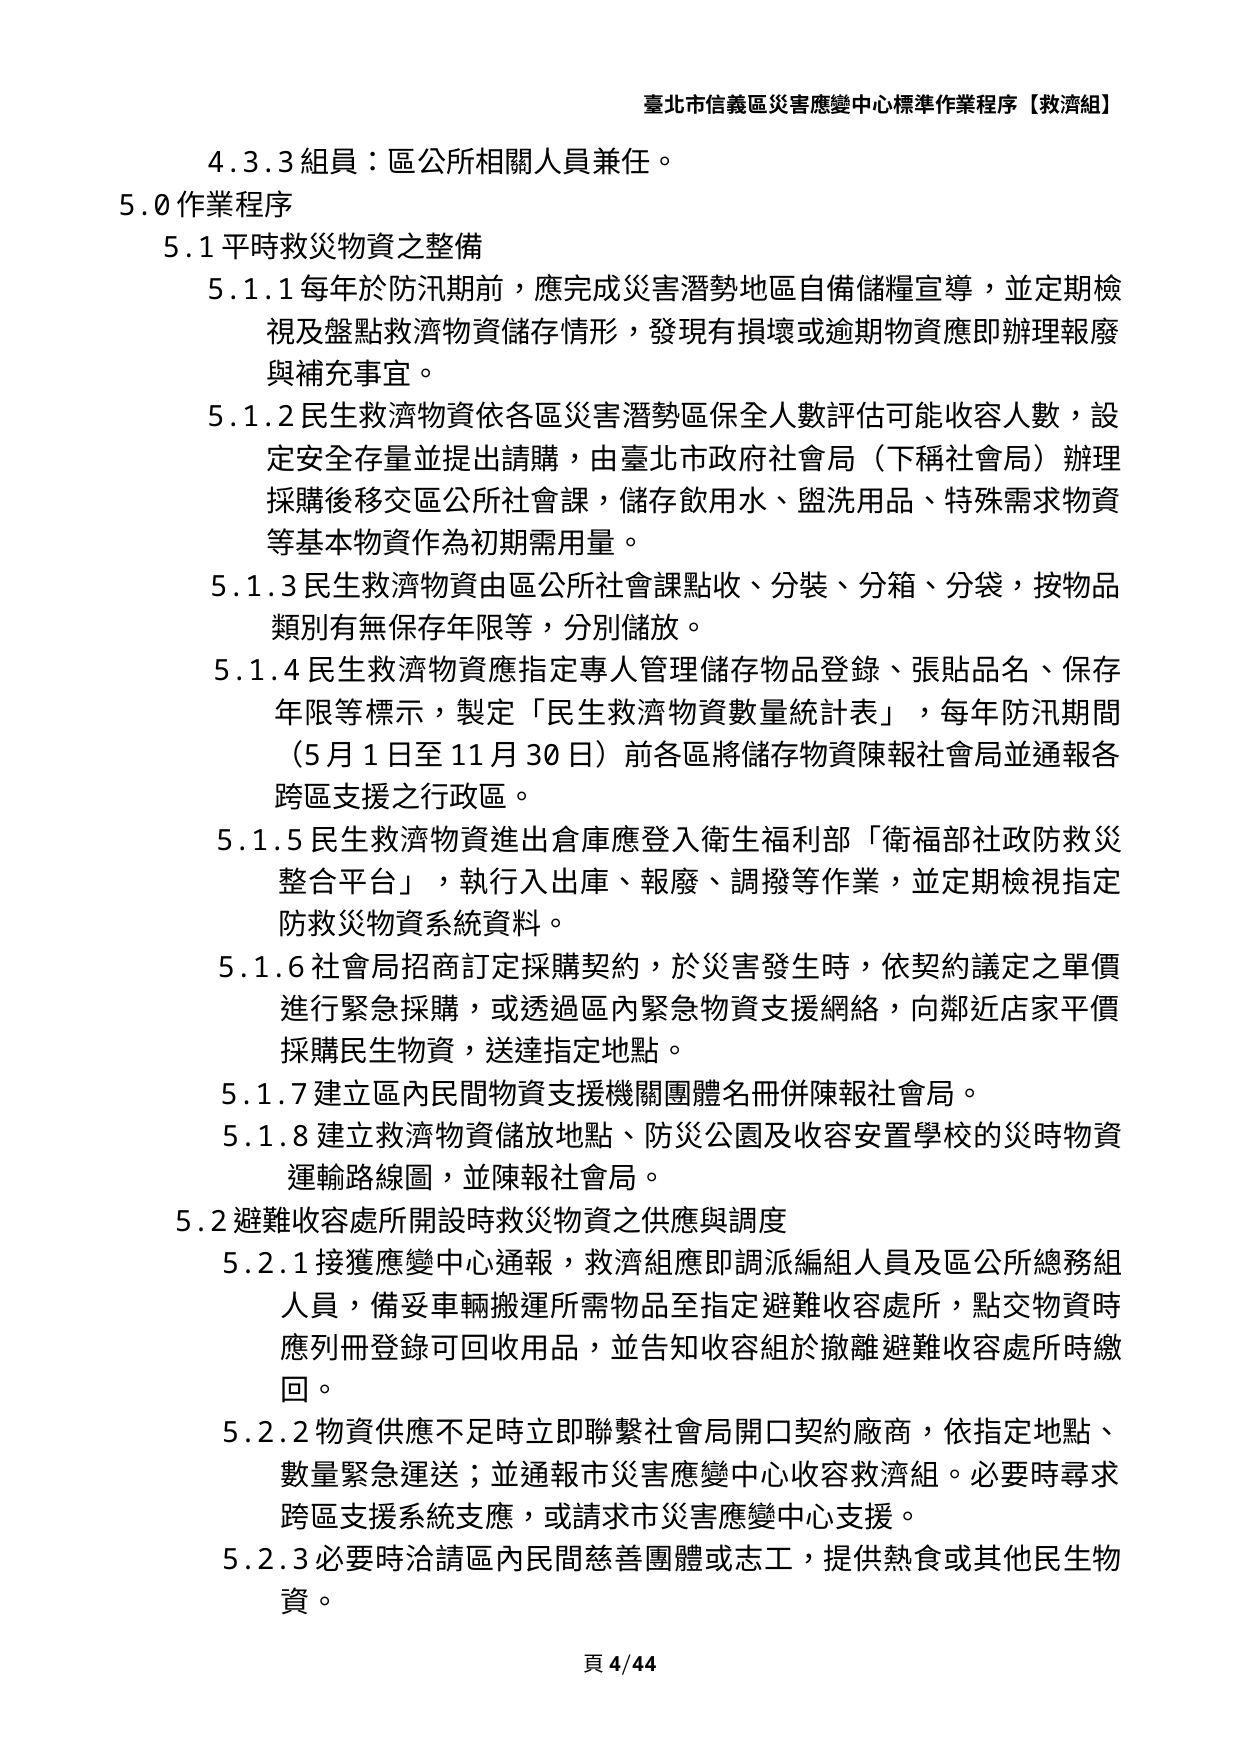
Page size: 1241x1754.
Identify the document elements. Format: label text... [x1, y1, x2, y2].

text 5.1.4民生救濟物資應指定專人管理儲存物品登錄、張貼品名、保存年限等標示，製定「民生救濟物資數量統計表」，每年防汛期間（5月1日至11月30日）前各區將儲存物資陳報社會局並通報各跨區支援之行政區。 [213, 647, 1122, 816]
text 5.2.1接獲應變中心通報，救濟組應即調派編組人員及區公所總務組人員，備妥車輛搬運所需物品至指定避難收容處所，點交物資時應列冊登錄可回收用品，並告知收容組於撤離避難收容處所時繳回。 [222, 1240, 1122, 1409]
text 5.1.5民生救濟物資進出倉庫應登入衛生福利部「衛福部社政防救災整合平台」，執行入出庫、報廢、調撥等作業，並定期檢視指定防救災物資系統資料。 [216, 816, 1122, 943]
text 4.3.3組員：區公所相關人員兼任。 [118, 139, 1122, 181]
text 5.1.6社會局招商訂定採購契約，於災害發生時，依契約議定之單價進行緊急採購，或透過區內緊急物資支援網絡，向鄰近店家平價採購民生物資，送達指定地點。 [217, 943, 1122, 1070]
text 5.1.7建立區內民間物資支援機關團體名冊併陳報社會局。 [220, 1070, 1122, 1113]
text 5.2.2物資供應不足時立即聯繫社會局開口契約廠商，依指定地點、數量緊急運送；並通報市災害應變中心收容救濟組。必要時尋求跨區支援系統支應，或請求市災害應變中心支援。 [222, 1409, 1122, 1536]
text 5.2.3必要時洽請區內民間慈善團體或志工，提供熱食或其他民生物資。 [222, 1536, 1122, 1621]
text 5.0作業程序 [118, 181, 1122, 223]
text 5.1.8建立救濟物資儲放地點、防災公園及收容安置學校的災時物資運輸路線圖，並陳報社會局。 [222, 1113, 1122, 1197]
text 5.1.3民生救濟物資由區公所社會課點收、分裝、分箱、分袋，按物品類別有無保存年限等，分別儲放。 [210, 562, 1122, 647]
text 5.1.1每年於防汛期前，應完成災害潛勢地區自備儲糧宣導，並定期檢視及盤點救濟物資儲存情形，發現有損壞或逾期物資應即辦理報廢與補充事宜。 [207, 266, 1122, 393]
text 5.2避難收容處所開設時救災物資之供應與調度 [174, 1197, 1122, 1240]
text 5.1平時救災物資之整備 [118, 223, 1122, 266]
text 5.1.2民生救濟物資依各區災害潛勢區保全人數評估可能收容人數，設定安全存量並提出請購，由臺北市政府社會局（下稱社會局）辦理採購後移交區公所社會課，儲存飲用水、盥洗用品、特殊需求物資等基本物資作為初期需用量。 [207, 393, 1122, 562]
